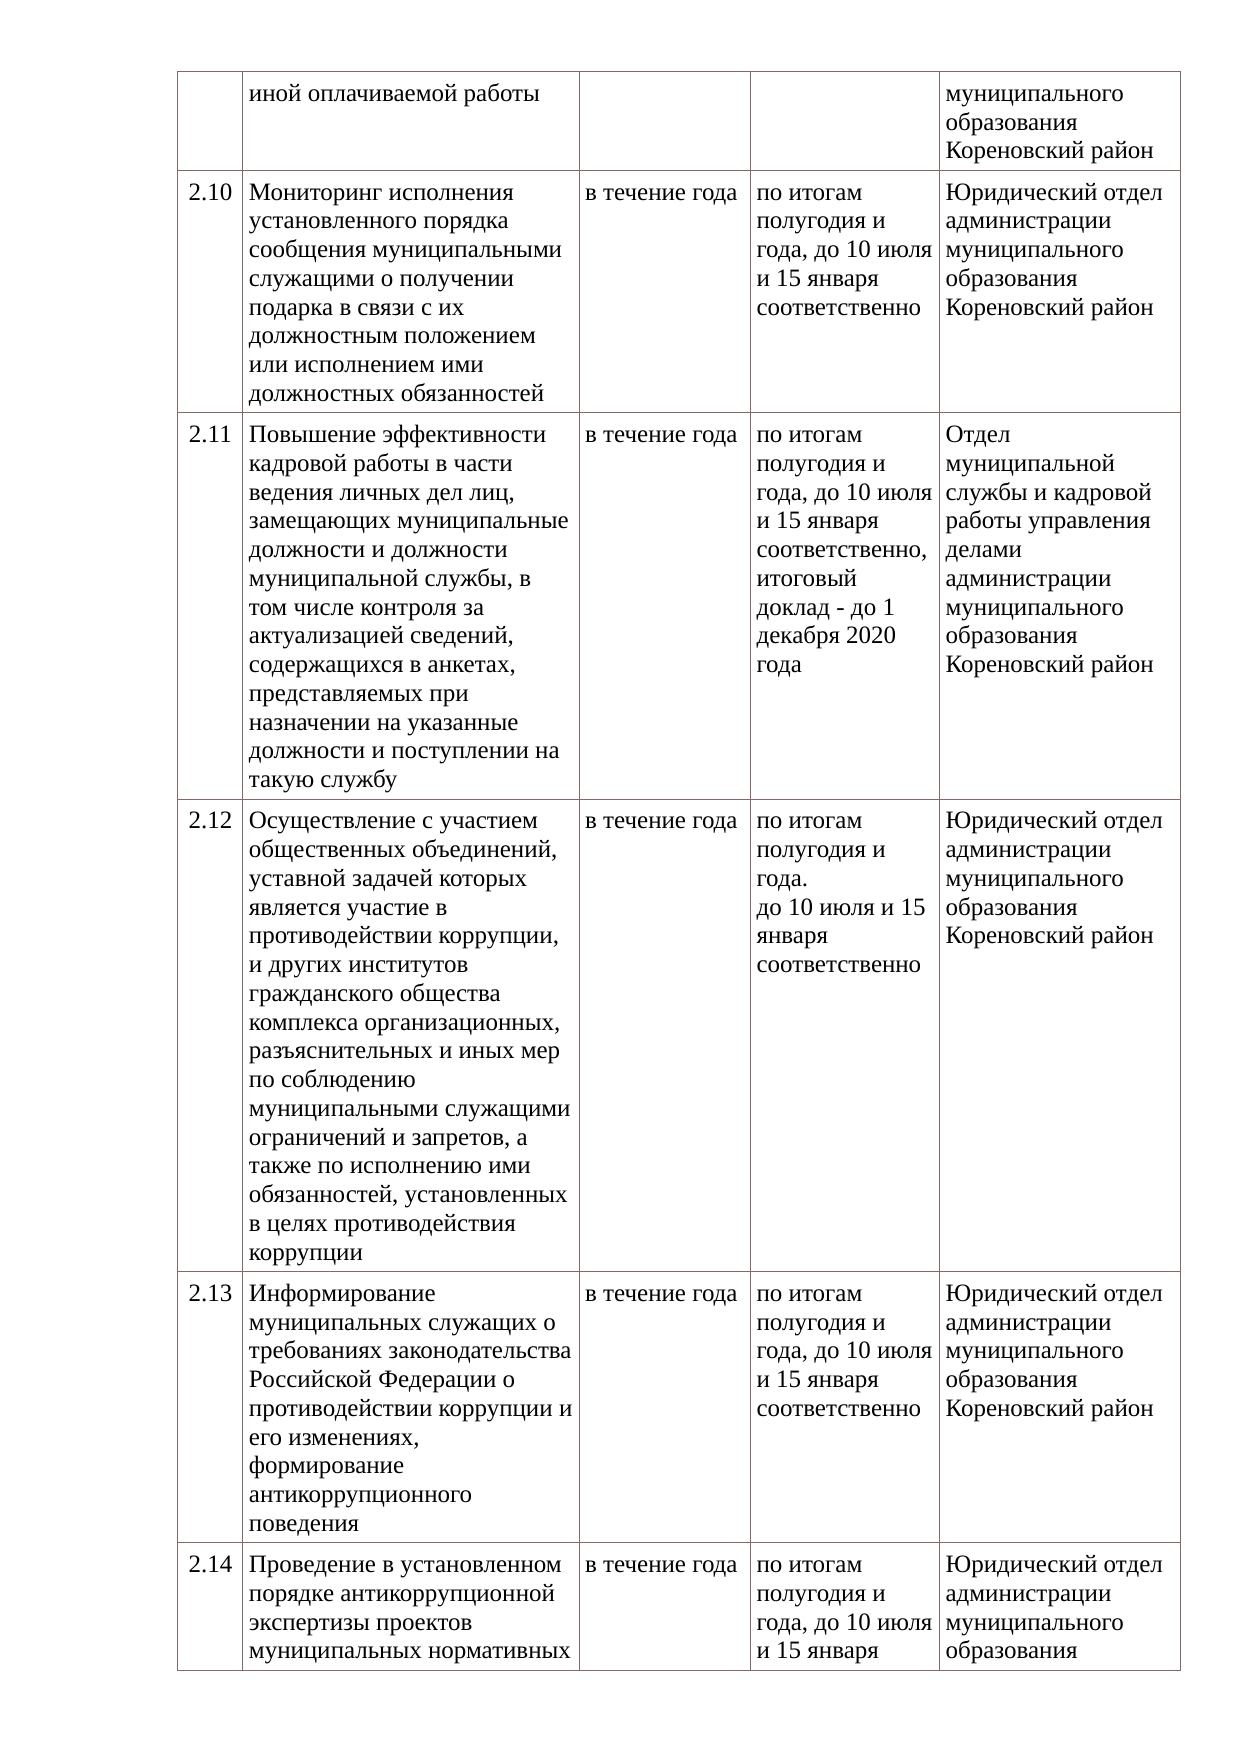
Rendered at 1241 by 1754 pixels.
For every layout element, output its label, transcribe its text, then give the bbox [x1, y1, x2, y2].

table_cell Юридический отдел администрации муниципального образования Кореновский район [940, 800, 1180, 1271]
table_cell по итогам полугодия и года, до 10 июля и 15 января соответственно [751, 1272, 939, 1542]
table_cell [580, 72, 750, 170]
table_cell в течение года [580, 413, 750, 798]
table_cell 2.12 [178, 800, 242, 1271]
table_cell Осуществление с участием общественных объединений, уставной задачей которых является участие в противодействии коррупции, и других институтов гражданского общества комплекса организационных, разъяснительных и иных мер по соблюдению муниципальными служащими ограничений и запретов, а также по исполнению ими обязанностей, установленных в целях противодействия коррупции [243, 800, 579, 1271]
table_cell 2.13 [178, 1272, 242, 1542]
table_cell Юридический отдел администрации муниципального образования Кореновский район [940, 171, 1180, 412]
table_cell Отдел муниципальной службы и кадровой работы управления делами администрации муниципального образования Кореновский район [940, 413, 1180, 798]
table_cell муниципального образования Кореновский район [940, 72, 1180, 170]
table_cell Проведение в установленном порядке антикоррупционной экспертизы проектов муниципальных нормативных [243, 1543, 579, 1670]
table_cell по итогам полугодия и года, до 10 июля и 15 января соответственно [751, 171, 939, 412]
table_cell иной оплачиваемой работы [243, 72, 579, 170]
table_cell в течение года [580, 171, 750, 412]
table_cell Повышение эффективности кадровой работы в части ведения личных дел лиц, замещающих муниципальные должности и должности муниципальной службы, в том числе контроля за актуализацией сведений, содержащихся в анкетах, представляемых при назначении на указанные должности и поступлении на такую службу [243, 413, 579, 798]
table_cell 2.14 [178, 1543, 242, 1670]
table_cell 2.10 [178, 171, 242, 412]
table_cell Юридический отдел администрации муниципального образования Кореновский район [940, 1272, 1180, 1542]
table_cell [751, 72, 939, 170]
table_cell Юридический отдел администрации муниципального образования [940, 1543, 1180, 1670]
table_cell по итогам полугодия и года, до 10 июля и 15 января [751, 1543, 939, 1670]
table_cell в течение года [580, 1272, 750, 1542]
table_cell Мониторинг исполнения установленного порядка сообщения муниципальными служащими о получении подарка в связи с их должностным положением или исполнением ими должностных обязанностей [243, 171, 579, 412]
table_cell [178, 72, 242, 170]
table_cell по итогам полугодия и года, до 10 июля и 15 января соответственно, итоговый доклад - до 1 декабря 2020 года [751, 413, 939, 798]
table_cell в течение года [580, 800, 750, 1271]
table_cell по итогам полугодия и года. до 10 июля и 15 января соответственно [751, 800, 939, 1271]
table_cell Информирование муниципальных служащих о требованиях законодательства Российской Федерации о противодействии коррупции и его изменениях, формирование антикоррупционного поведения [243, 1272, 579, 1542]
table_cell 2.11 [178, 413, 242, 798]
table_cell в течение года [580, 1543, 750, 1670]
